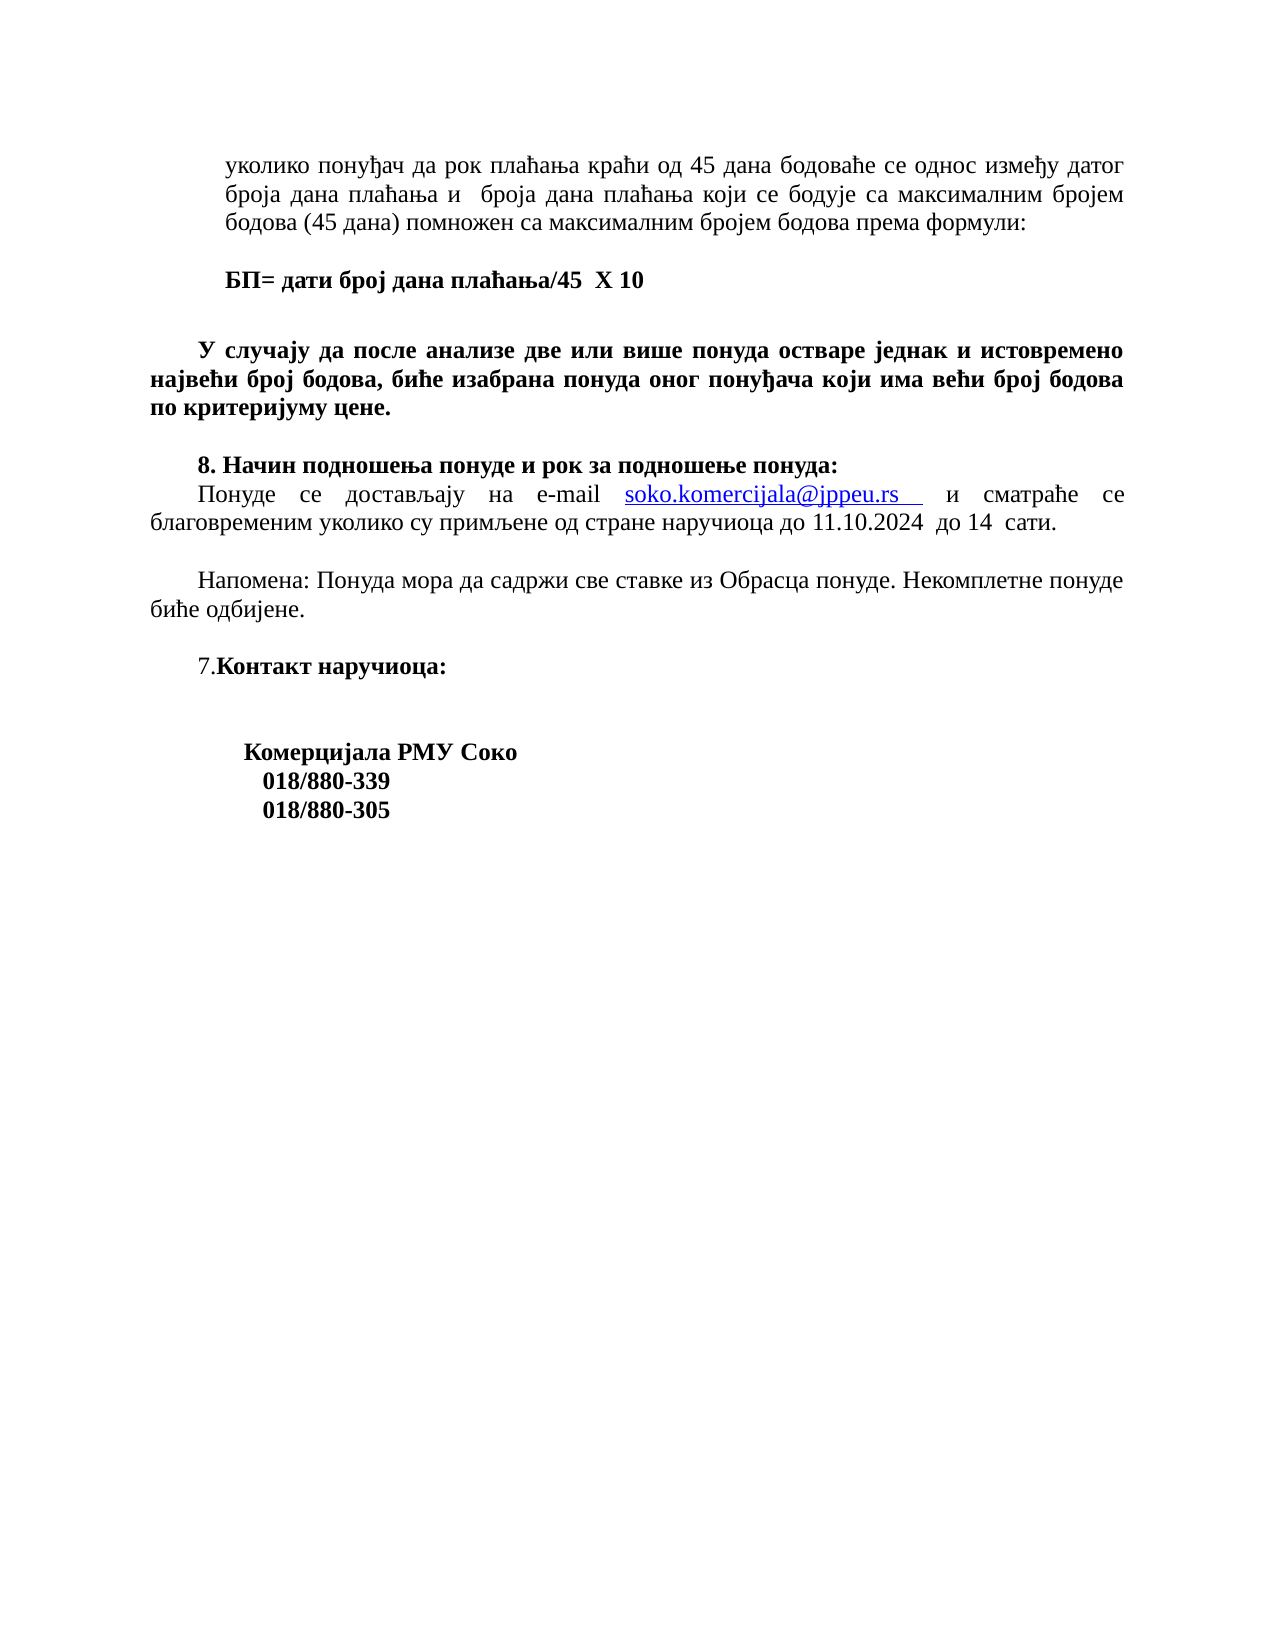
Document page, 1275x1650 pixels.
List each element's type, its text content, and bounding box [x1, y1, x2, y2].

text Комерцијала РМУ Соко [225, 737, 1125, 766]
text БП= дати број дана плаћања/45 X 10 [225, 265, 1125, 294]
text Напомена: Понуда мора да садржи све ставке из Обрасца понуде. Некомплетне понуде биће одбијене. [150, 565, 1125, 622]
text уколико понуђач да рок плаћања краћи од 45 дана бодоваће се однос између датог броја дана плаћања и броја дана плаћања који се бодује са максималним бројем бодова (45 дана) помножен са максималним бројем бодова према формули: [225, 150, 1125, 236]
text У случају да после анализе две или више понуда остваре једнак и истовремено највећи број бодова, биће изабрана понуда оног понуђача који има већи број бодова по критеријуму цене. [150, 335, 1125, 421]
text Понуде се достављају на e-mail soko.komercijala@jppeu.rs и сматраће се благовременим уколико су примљене од стране наручиоца до 11.10.2024 до 14 сати. [150, 479, 1125, 536]
text 018/880-305 [225, 795, 1125, 824]
text 8. Начин подношења понуде и рок за подношење понуда: [150, 450, 1125, 479]
text 018/880-339 [225, 766, 1125, 795]
list Контакт наручиоца: [150, 651, 1125, 680]
